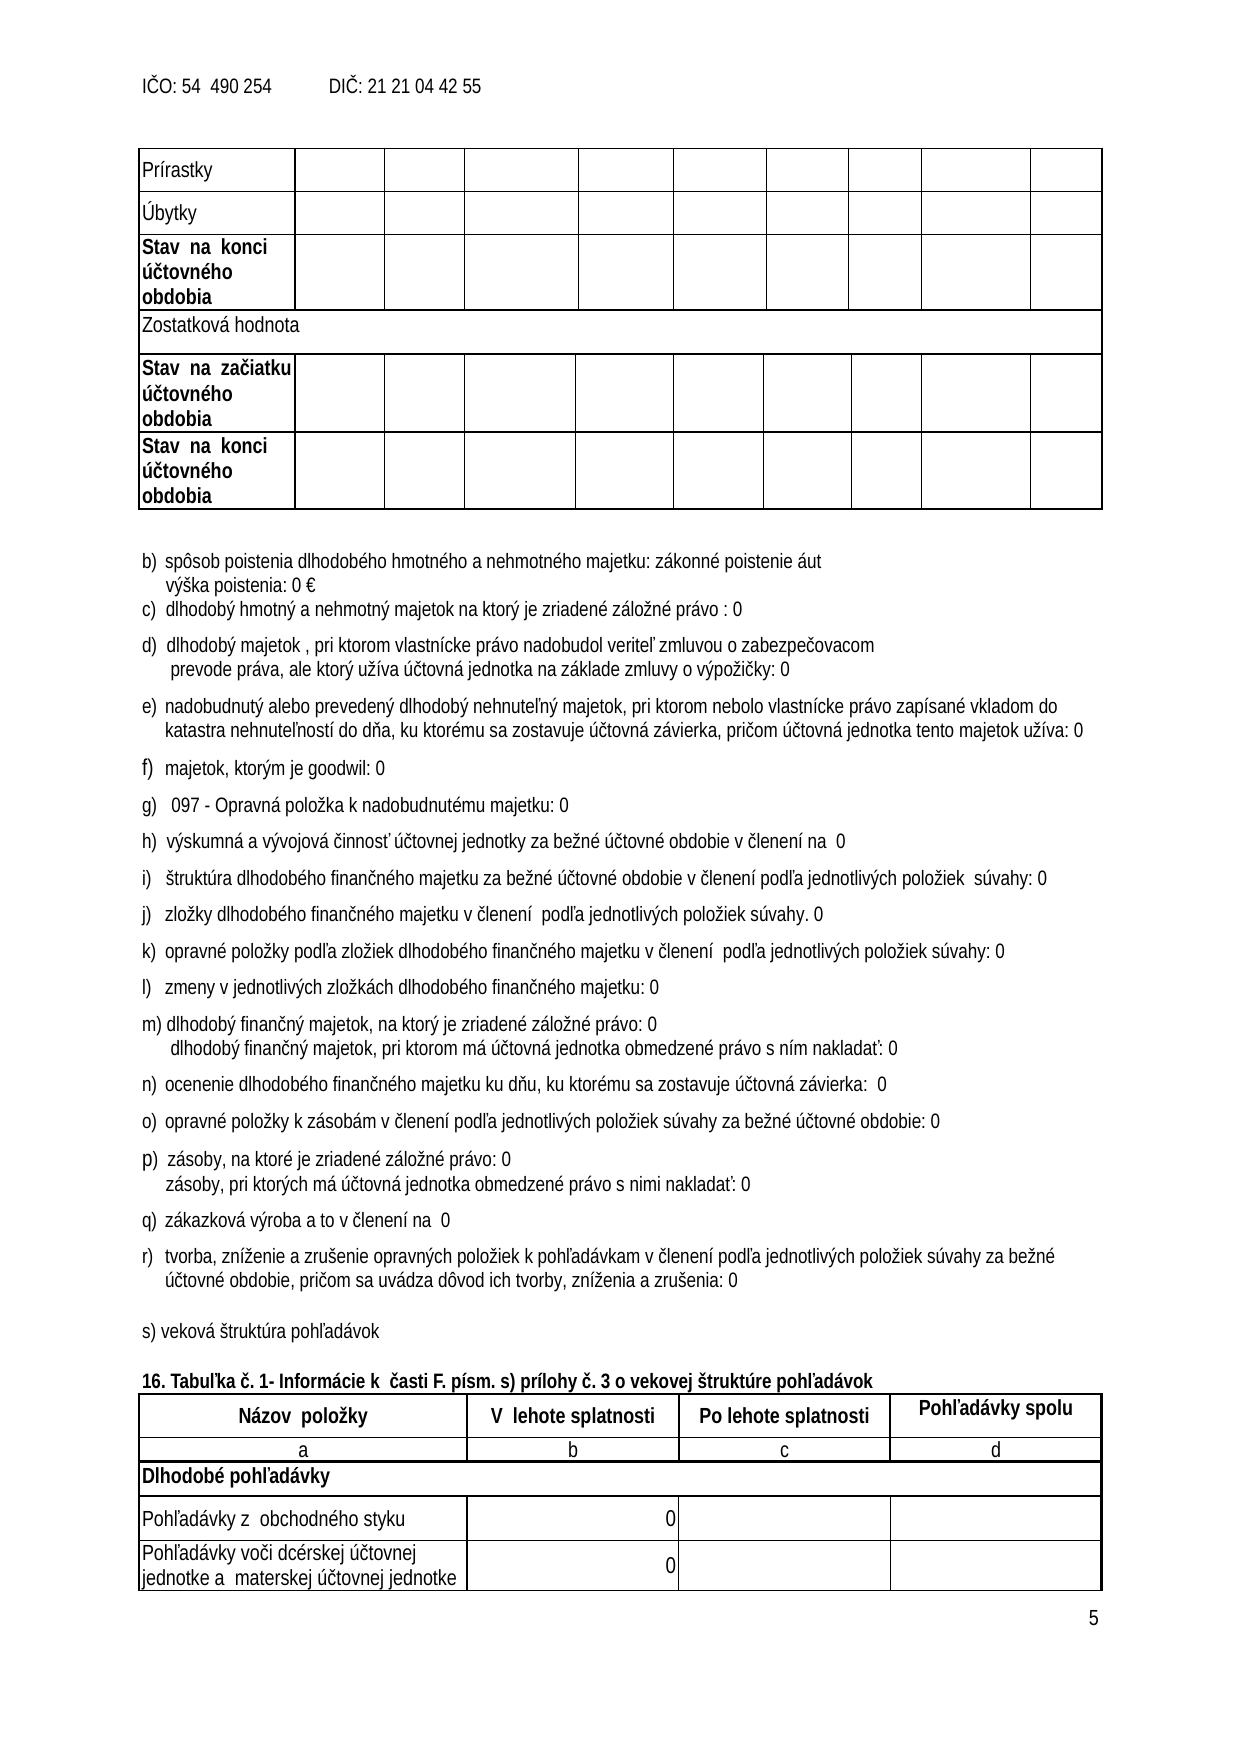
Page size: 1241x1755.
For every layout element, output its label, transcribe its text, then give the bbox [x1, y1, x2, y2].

table_cell [385, 192, 464, 234]
text i) štruktúra dlhodobého finančného majetku za bežné účtovné obdobie v členení podľa jednotlivých položiek súvahy: 0 [142, 866, 1098, 890]
table_cell [385, 235, 464, 309]
table_header Názov položky [140, 1395, 466, 1437]
text o) opravné položky k zásobám v členení podľa jednotlivých položiek súvahy za bežné účtovné obdobie: 0 [142, 1109, 1098, 1133]
text j) zložky dlhodobého finančného majetku v členení podľa jednotlivých položiek súvahy. 0 [142, 902, 1098, 926]
table_cell [385, 149, 464, 191]
table_cell a [140, 1438, 466, 1460]
table_cell [767, 192, 848, 234]
table_cell [579, 149, 673, 191]
text e) nadobudnutý alebo prevedený dlhodobý nehnuteľný majetok, pri ktorom nebolo vlastnícke právo zapísané vkladom do katastra nehnuteľností do dňa, ku ktorému sa zostavuje účtovná závierka, pričom účtovná jednotka tento majetok užíva: 0 [142, 694, 1098, 742]
table_cell [465, 235, 578, 309]
table_cell [296, 355, 384, 431]
text prevode práva, ale ktorý užíva účtovná jednotka na základe zmluvy o výpožičky: 0 [142, 657, 1098, 681]
table_cell [1031, 355, 1101, 431]
table_cell [579, 235, 673, 309]
table_cell [1031, 235, 1101, 309]
table_cell [1031, 433, 1101, 508]
table_cell [576, 433, 673, 508]
table_cell [922, 235, 1030, 309]
table_cell [674, 433, 763, 508]
text l) zmeny v jednotlivých zložkách dlhodobého finančného majetku: 0 [142, 975, 1098, 999]
text r) tvorba, zníženie a zrušenie opravných položiek k pohľadávkam v členení podľa jednotlivých položiek súvahy za bežné účtovné obdobie, pričom sa uvádza dôvod ich tvorby, zníženia a zrušenia: 0 [142, 1244, 1098, 1292]
table_cell b [468, 1438, 678, 1460]
table_cell Stav na konci účtovného obdobia [140, 235, 294, 309]
table_cell [674, 192, 766, 234]
table_cell [922, 355, 1030, 431]
table_cell [679, 1497, 890, 1540]
table_cell Stav na konci účtovného obdobia [140, 433, 294, 508]
table_cell Úbytky [140, 192, 294, 234]
table_cell [576, 355, 673, 431]
table_cell [679, 1541, 890, 1590]
table_cell [767, 149, 848, 191]
table_cell [674, 149, 766, 191]
table_header Po lehote splatnosti [680, 1395, 889, 1437]
table_cell Stav na začiatku účtovného obdobia [140, 355, 294, 431]
table_cell [852, 355, 921, 431]
table_cell [849, 149, 921, 191]
table_cell Prírastky [140, 149, 294, 191]
table_cell [922, 433, 1030, 508]
table_cell [764, 433, 851, 508]
table_cell Dlhodobé pohľadávky [140, 1463, 1100, 1495]
table_cell [922, 192, 1030, 234]
table_cell [922, 149, 1030, 191]
table_header Pohľadávky spolu [891, 1395, 1100, 1437]
table_cell [849, 192, 921, 234]
text q) zákazková výroba a to v členení na 0 [142, 1208, 1098, 1232]
table_cell [891, 1541, 1100, 1590]
text b) spôsob poistenia dlhodobého hmotného a nehmotného majetku: zákonné poistenie áut [142, 549, 1098, 573]
table_cell d [891, 1438, 1100, 1460]
table_cell [465, 149, 578, 191]
table_cell [465, 355, 575, 431]
table_cell Pohľadávky z obchodného styku [140, 1497, 466, 1540]
table_cell [849, 235, 921, 309]
table_cell [465, 433, 575, 508]
title 16. Tabuľka č. 1- Informácie k časti F. písm. s) prílohy č. 3 o vekovej štruktúre pohľadávok [142, 1369, 1098, 1393]
text dlhodobý finančný majetok, pri ktorom má účtovná jednotka obmedzené právo s ním nakladať: 0 [142, 1036, 1098, 1060]
table_cell c [680, 1438, 889, 1460]
text n) ocenenie dlhodobého finančného majetku ku dňu, ku ktorému sa zostavuje účtovná závierka: 0 [142, 1072, 1098, 1096]
table_cell [764, 355, 851, 431]
text m) dlhodobý finančný majetok, na ktorý je zriadené záložné právo: 0 [142, 1012, 1098, 1036]
table_cell [1031, 149, 1101, 191]
table_cell [852, 433, 921, 508]
table_cell [674, 355, 763, 431]
table_cell [767, 235, 848, 309]
text f) majetok, ktorým je goodwil: 0 [142, 754, 1098, 781]
table_cell [296, 149, 384, 191]
table_cell [1031, 192, 1101, 234]
table_cell [579, 192, 673, 234]
table_cell [465, 192, 578, 234]
text p) zásoby, na ktoré je zriadené záložné právo: 0 [142, 1145, 1098, 1171]
table_cell 0 [468, 1541, 678, 1590]
table_cell 0 [468, 1497, 678, 1540]
table_cell Pohľadávky voči dcérskej účtovnej jednotke a materskej účtovnej jednotke [140, 1541, 466, 1590]
text h) výskumná a vývojová činnosť účtovnej jednotky za bežné účtovné obdobie v členení na 0 [142, 829, 1098, 853]
table_header V lehote splatnosti [468, 1395, 678, 1437]
text zásoby, pri ktorých má účtovná jednotka obmedzené právo s nimi nakladať: 0 [142, 1171, 1098, 1195]
table_cell [385, 433, 464, 508]
table_cell [296, 192, 384, 234]
table_cell [296, 433, 384, 508]
text g) 097 - Opravná položka k nadobudnutému majetku: 0 [142, 793, 1098, 817]
table_cell Zostatková hodnota [140, 311, 1101, 353]
text s) veková štruktúra pohľadávok [142, 1319, 1098, 1343]
table_cell [674, 235, 766, 309]
table_cell [891, 1497, 1100, 1540]
table_cell [385, 355, 464, 431]
text výška poistenia: 0 € [142, 573, 1098, 597]
table_cell [296, 235, 384, 309]
text d) dlhodobý majetok , pri ktorom vlastnícke právo nadobudol veriteľ zmluvou o zabezpečovacom [142, 633, 1098, 657]
text c) dlhodobý hmotný a nehmotný majetok na ktorý je zriadené záložné právo : 0 [142, 597, 1098, 621]
text k) opravné položky podľa zložiek dlhodobého finančného majetku v členení podľa jednotlivých položiek súvahy: 0 [142, 939, 1098, 963]
